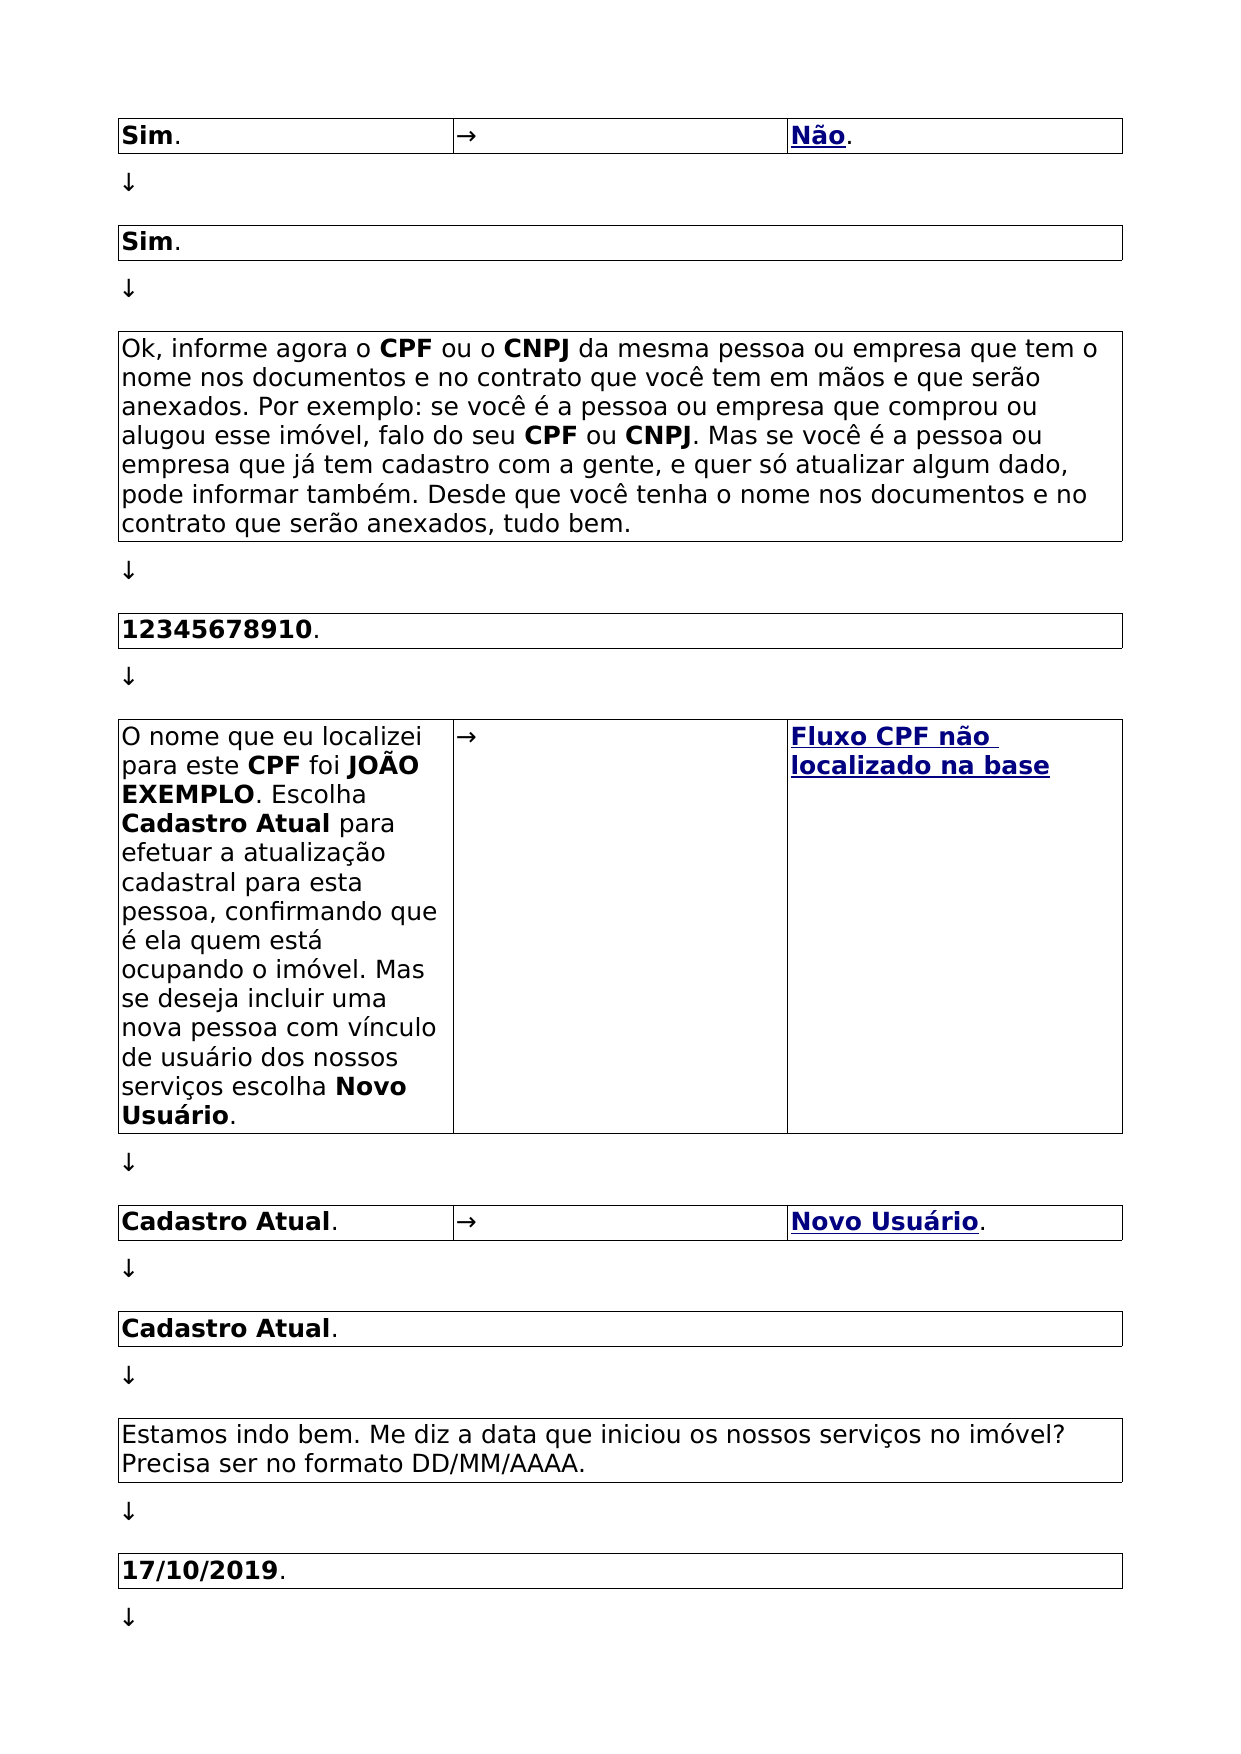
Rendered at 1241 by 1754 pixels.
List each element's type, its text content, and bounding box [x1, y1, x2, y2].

table_header Estamos indo bem. Me diz a data que iniciou os nossos serviços no imóvel? Precisa ser no formato DD/MM/AAAA. [119, 1419, 1122, 1482]
text ↓ [118, 1497, 1122, 1526]
table_header → [454, 720, 787, 1133]
text ↓ [118, 556, 1122, 585]
table_header Não. [788, 119, 1122, 153]
table_header → [454, 1206, 787, 1240]
table_header O nome que eu localizei para este CPF foi JOÃO EXEMPLO. Escolha Cadastro Atual para efetuar a atualização cadastral para esta pessoa, confirmando que é ela quem está ocupando o imóvel. Mas se deseja incluir uma nova pessoa com vínculo de usuário dos nossos serviços escolha Novo Usuário. [119, 720, 453, 1133]
table_header 17/10/2019. [119, 1554, 1122, 1588]
table_header Cadastro Atual. [119, 1312, 1122, 1346]
table_header Ok, informe agora o CPF ou o CNPJ da mesma pessoa ou empresa que tem o nome nos documentos e no contrato que você tem em mãos e que serão anexados. Por exemplo: se você é a pessoa ou empresa que comprou ou alugou esse imóvel, falo do seu CPF ou CNPJ. Mas se você é a pessoa ou empresa que já tem cadastro com a gente, e quer só atualizar algum dado, pode informar também. Desde que você tenha o nome nos documentos e no contrato que serão anexados, tudo bem. [119, 332, 1122, 541]
text ↓ [118, 1361, 1122, 1390]
text ↓ [118, 1603, 1122, 1632]
table_header Sim. [119, 119, 453, 153]
text ↓ [118, 274, 1122, 304]
table_header 12345678910. [119, 614, 1122, 648]
table_header Cadastro Atual. [119, 1206, 453, 1240]
text ↓ [118, 662, 1122, 692]
table_header → [454, 119, 787, 153]
table_header Sim. [119, 226, 1122, 260]
text ↓ [118, 1148, 1122, 1177]
table_header Novo Usuário. [788, 1206, 1122, 1240]
text ↓ [118, 168, 1122, 197]
table_header Fluxo CPF não localizado na base [788, 720, 1122, 1133]
text ↓ [118, 1254, 1122, 1284]
